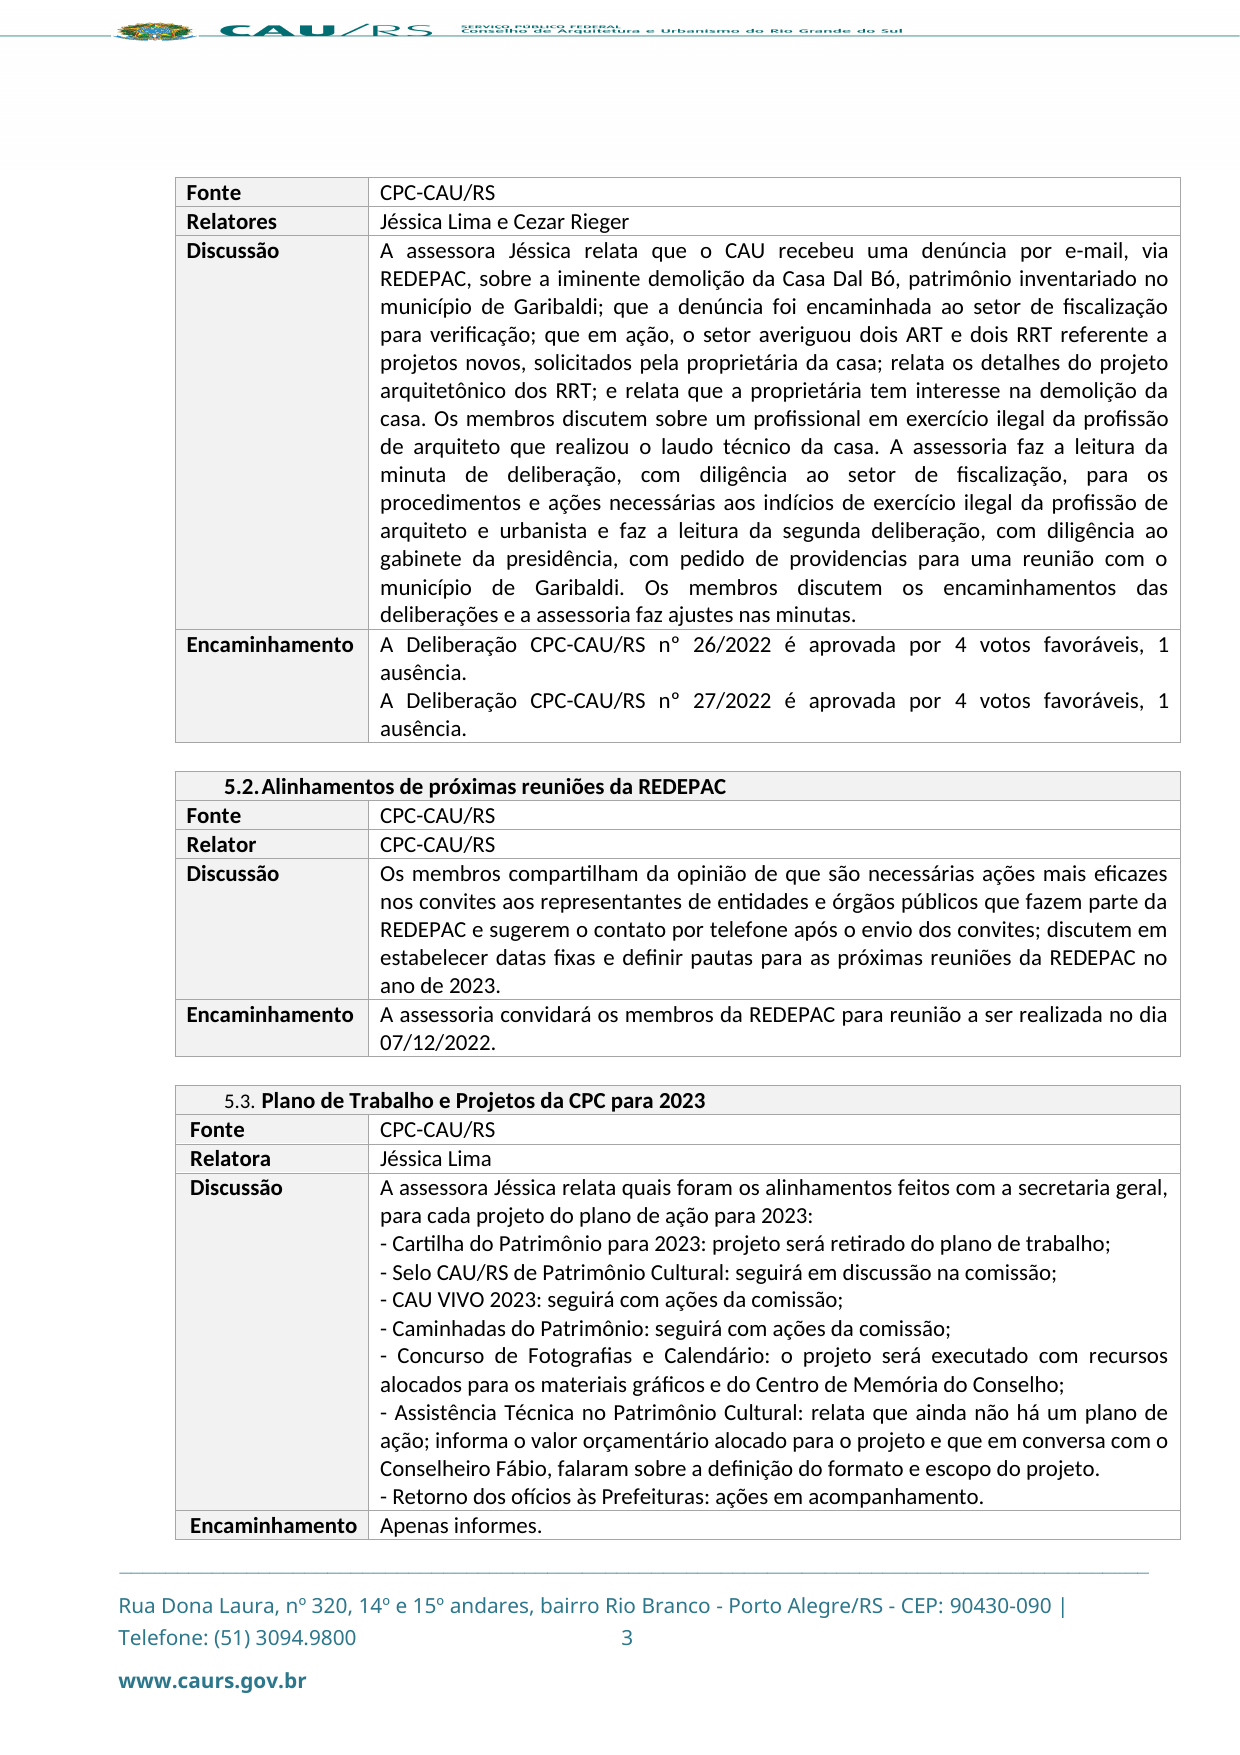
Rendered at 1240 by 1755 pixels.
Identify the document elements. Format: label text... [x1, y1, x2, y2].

table_cell Discussão [176, 1174, 368, 1510]
table_cell Fonte [176, 1115, 368, 1143]
table_cell [175, 1057, 1181, 1085]
table_cell Jéssica Lima [369, 1145, 1180, 1172]
table_cell Fonte [176, 801, 368, 829]
table_cell Fonte [176, 178, 368, 206]
table_cell Relatores [176, 207, 368, 235]
table_cell Encaminhamento [176, 630, 368, 742]
table_cell Discussão [176, 236, 368, 629]
table_cell Plano de Trabalho e Projetos da CPC para 2023 [176, 1086, 1180, 1114]
table_cell Apenas informes. [369, 1511, 1180, 1539]
table_cell CPC-CAU/RS [369, 178, 1180, 206]
table_cell A Deliberação CPC-CAU/RS nº 26/2022 é aprovada por 4 votos favoráveis, 1 ausência. A Deliberação CPC-CAU/RS nº 27/2022 é aprovada por 4 votos favoráveis, 1 ausência. [369, 630, 1180, 742]
table_cell [175, 743, 1181, 771]
table_cell A assessora Jéssica relata que o CAU recebeu uma denúncia por e-mail, via REDEPAC, sobre a iminente demolição da Casa Dal Bó, patrimônio inventariado no município de Garibaldi; que a denúncia foi encaminhada ao setor de fiscalização para verificação; que em ação, o setor averiguou dois ART e dois RRT referente a projetos novos, solicitados pela proprietária da casa; relata os detalhes do projeto arquitetônico dos RRT; e relata que a proprietária tem interesse na demolição da casa. Os membros discutem sobre um profissional em exercício ilegal da profissão de arquiteto que realizou o laudo técnico da casa. A assessoria faz a leitura da minuta de deliberação, com diligência ao setor de fiscalização, para os procedimentos e ações necessárias aos indícios de exercício ilegal da profissão de arquiteto e urbanista e faz a leitura da segunda deliberação, com diligência ao gabinete da presidência, com pedido de providencias para uma reunião com o município de Garibaldi. Os membros discutem os encaminhamentos das deliberações e a assessoria faz ajustes nas minutas. [369, 236, 1180, 629]
table_cell CPC-CAU/RS [369, 1115, 1180, 1143]
table_cell CPC-CAU/RS [369, 801, 1180, 829]
table_cell A assessora Jéssica relata quais foram os alinhamentos feitos com a secretaria geral, para cada projeto do plano de ação para 2023: - Cartilha do Patrimônio para 2023: projeto será retirado do plano de trabalho; - Selo CAU/RS de Patrimônio Cultural: seguirá em discussão na comissão; - CAU VIVO 2023: seguirá com ações da comissão; - Caminhadas do Patrimônio: seguirá com ações da comissão; - Concurso de Fotografias e Calendário: o projeto será executado com recursos alocados para os materiais gráficos e do Centro de Memória do Conselho; - Assistência Técnica no Patrimônio Cultural: relata que ainda não há um plano de ação; informa o valor orçamentário alocado para o projeto e que em conversa com o Conselheiro Fábio, falaram sobre a definição do formato e escopo do projeto. - Retorno dos ofícios às Prefeituras: ações em acompanhamento. [369, 1174, 1180, 1510]
table_cell Discussão [176, 859, 368, 999]
table_cell CPC-CAU/RS [369, 830, 1180, 858]
table_cell Alinhamentos de próximas reuniões da REDEPAC [176, 772, 1180, 800]
table_cell Relator [176, 830, 368, 858]
table_cell Encaminhamento [176, 1511, 368, 1539]
table_cell Encaminhamento [176, 1000, 368, 1056]
table_cell Relatora [176, 1145, 368, 1172]
table_cell Os membros compartilham da opinião de que são necessárias ações mais eficazes nos convites aos representantes de entidades e órgãos públicos que fazem parte da REDEPAC e sugerem o contato por telefone após o envio dos convites; discutem em estabelecer datas fixas e definir pautas para as próximas reuniões da REDEPAC no ano de 2023. [369, 859, 1180, 999]
table_cell A assessoria convidará os membros da REDEPAC para reunião a ser realizada no dia 07/12/2022. [369, 1000, 1180, 1056]
table_cell Jéssica Lima e Cezar Rieger [369, 207, 1180, 235]
